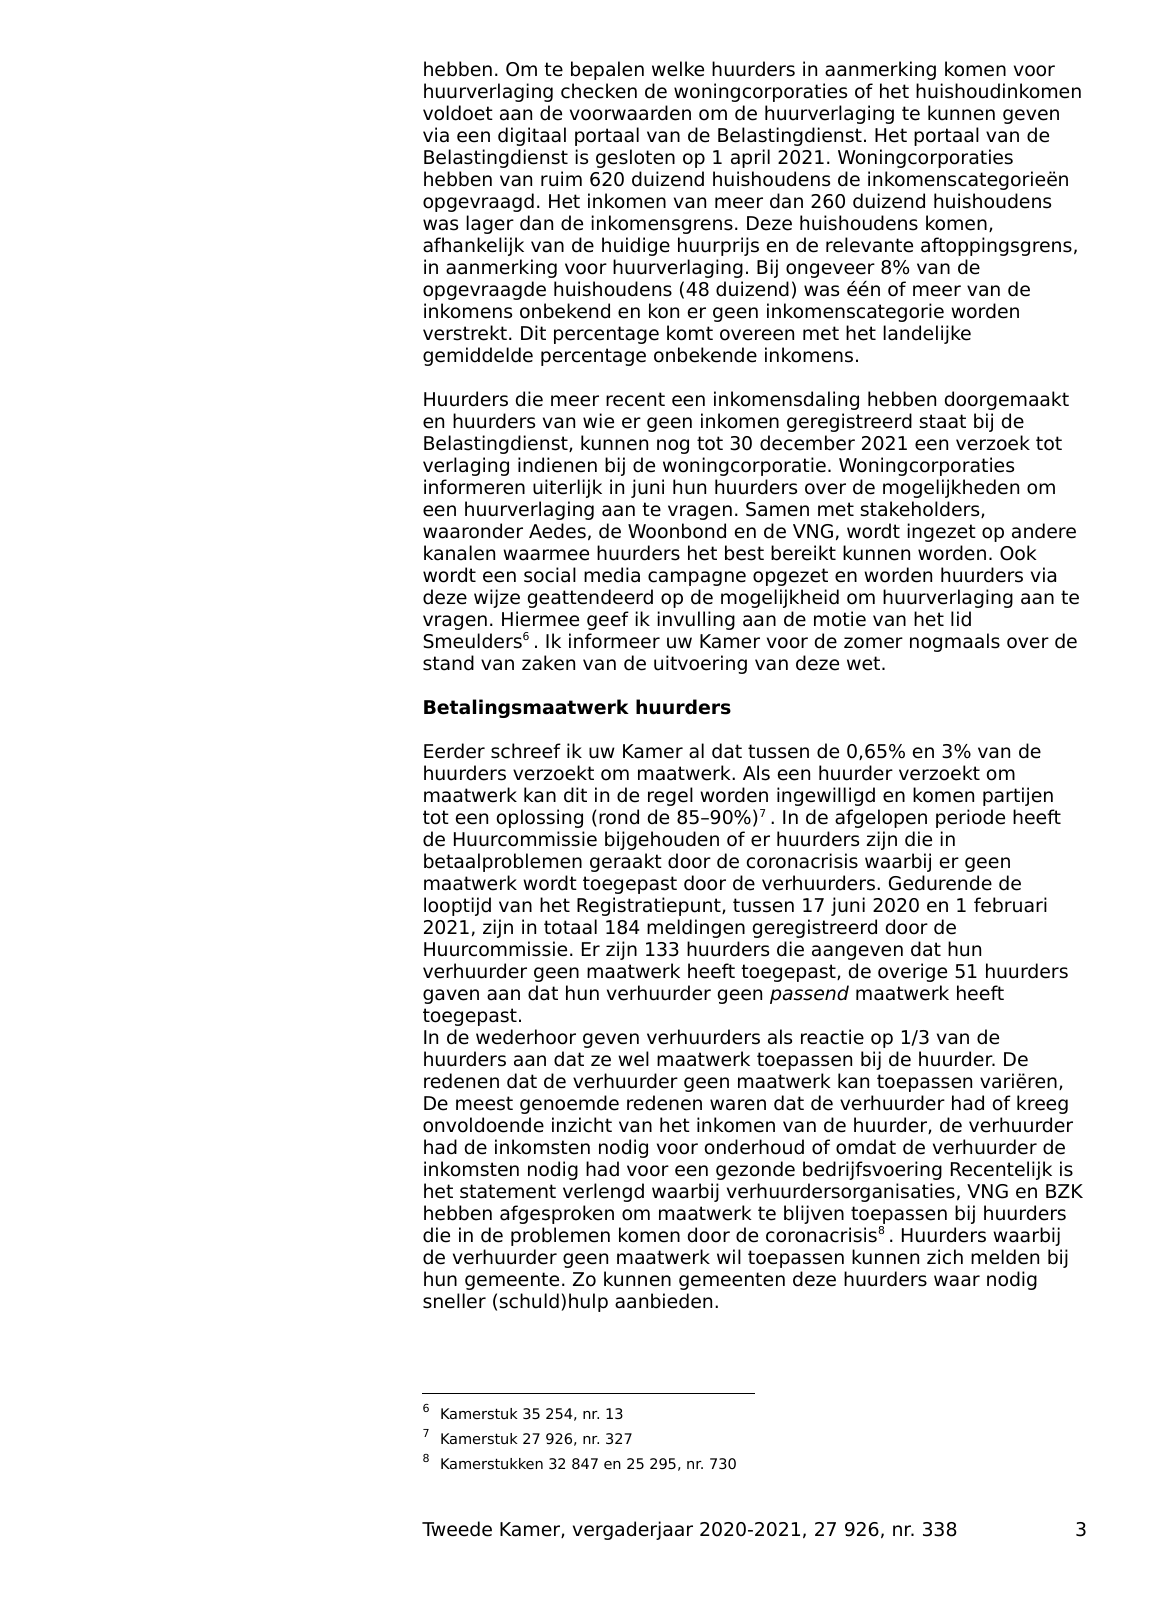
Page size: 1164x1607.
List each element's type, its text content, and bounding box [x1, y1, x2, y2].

subtitle Betalingsmaatwerk huurders [422, 697, 1087, 719]
text Eerder schreef ik uw Kamer al dat tussen de 0,65% en 3% van de huurders verzoekt om maatwerk. Als een huurder verzoekt om maatwerk kan dit in de regel worden ingewilligd en komen partijen tot een oplossing (rond de 85–90%). In de afgelopen periode heeft de Huurcommissie bijgehouden of er huurders zijn die in betaalproblemen geraakt door de coronacrisis waarbij er geen maatwerk wordt toegepast door de verhuurders. Gedurende de looptijd van het Registratiepunt, tussen 17 juni 2020 en 1 februari 2021, zijn in totaal 184 meldingen geregistreerd door de Huurcommissie. Er zijn 133 huurders die aangeven dat hun verhuurder geen maatwerk heeft toegepast, de overige 51 huurders gaven aan dat hun verhuurder geen passend maatwerk heeft toegepast. [422, 741, 1087, 1027]
text Kamerstuk 27 926, nr. 327 [422, 1427, 1087, 1449]
text Kamerstukken 32 847 en 25 295, nr. 730 [422, 1452, 1087, 1474]
text In de wederhoor geven verhuurders als reactie op 1/3 van de huurders aan dat ze wel maatwerk toepassen bij de huurder. De redenen dat de verhuurder geen maatwerk kan toepassen variëren, De meest genoemde redenen waren dat de verhuurder had of kreeg onvoldoende inzicht van het inkomen van de huurder, de verhuurder had de inkomsten nodig voor onderhoud of omdat de verhuurder de inkomsten nodig had voor een gezonde bedrijfsvoering Recentelijk is het statement verlengd waarbij verhuurdersorganisaties, VNG en BZK hebben afgesproken om maatwerk te blijven toepassen bij huurders die in de problemen komen door de coronacrisis. Huurders waarbij de verhuurder geen maatwerk wil toepassen kunnen zich melden bij hun gemeente. Zo kunnen gemeenten deze huurders waar nodig sneller (schuld)hulp aanbieden. [422, 1027, 1087, 1312]
text Kamerstuk 35 254, nr. 13 [422, 1402, 1087, 1424]
text hebben. Om te bepalen welke huurders in aanmerking komen voor huurverlaging checken de woningcorporaties of het huishoudinkomen voldoet aan de voorwaarden om de huurverlaging te kunnen geven via een digitaal portaal van de Belastingdienst. Het portaal van de Belastingdienst is gesloten op 1 april 2021. Woningcorporaties hebben van ruim 620 duizend huishoudens de inkomenscategorieën opgevraagd. Het inkomen van meer dan 260 duizend huishoudens was lager dan de inkomensgrens. Deze huishoudens komen, afhankelijk van de huidige huurprijs en de relevante aftoppingsgrens, in aanmerking voor huurverlaging. Bij ongeveer 8% van de opgevraagde huishoudens (48 duizend) was één of meer van de inkomens onbekend en kon er geen inkomenscategorie worden verstrekt. Dit percentage komt overeen met het landelijke gemiddelde percentage onbekende inkomens. [422, 59, 1087, 367]
text Huurders die meer recent een inkomensdaling hebben doorgemaakt en huurders van wie er geen inkomen geregistreerd staat bij de Belastingdienst, kunnen nog tot 30 december 2021 een verzoek tot verlaging indienen bij de woningcorporatie. Woningcorporaties informeren uiterlijk in juni hun huurders over de mogelijkheden om een huurverlaging aan te vragen. Samen met stakeholders, waaronder Aedes, de Woonbond en de VNG, wordt ingezet op andere kanalen waarmee huurders het best bereikt kunnen worden. Ook wordt een social media campagne opgezet en worden huurders via deze wijze geattendeerd op de mogelijkheid om huurverlaging aan te vragen. Hiermee geef ik invulling aan de motie van het lid Smeulders. Ik informeer uw Kamer voor de zomer nogmaals over de stand van zaken van de uitvoering van deze wet. [422, 389, 1087, 675]
